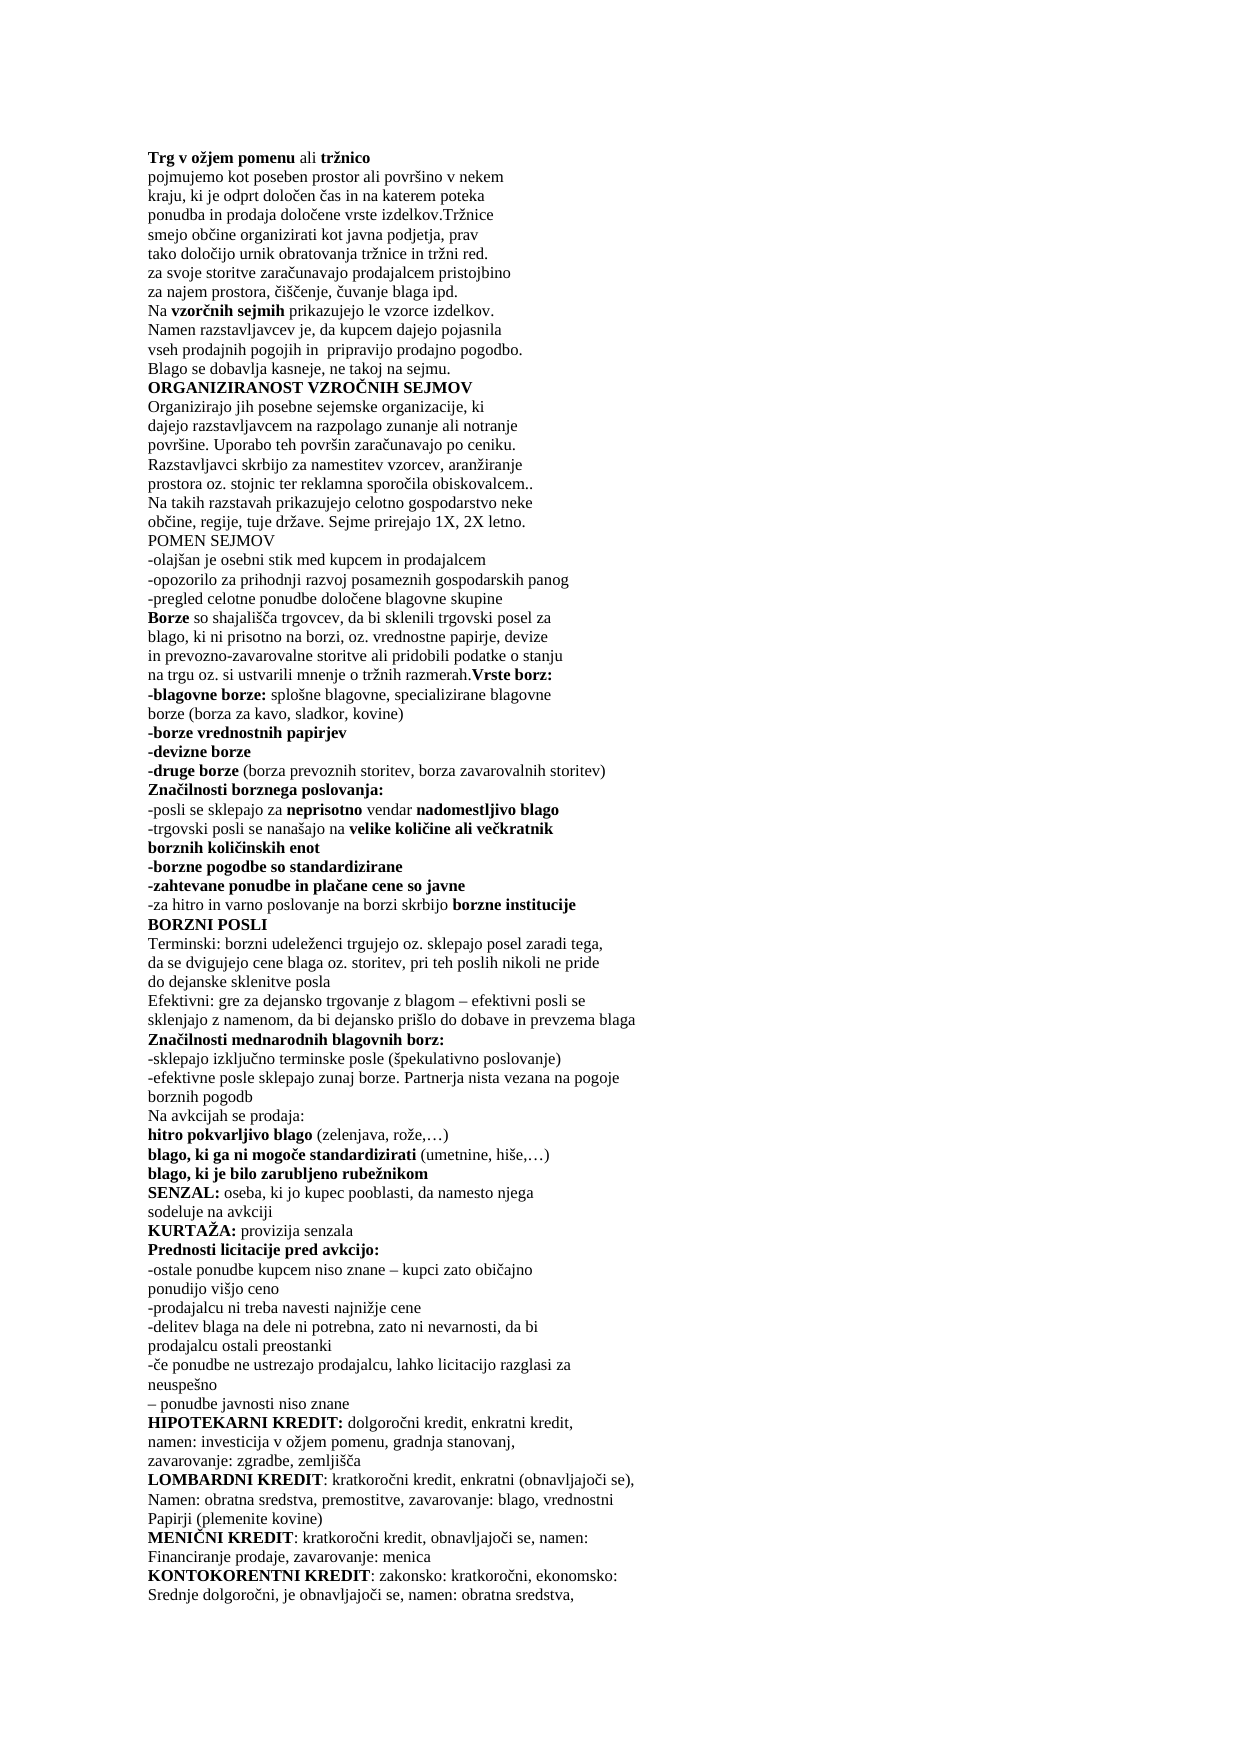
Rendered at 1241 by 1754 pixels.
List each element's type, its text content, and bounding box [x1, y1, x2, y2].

subtitle BORZNI POSLI [148, 914, 1093, 933]
text blago, ki ni prisotno na borzi, oz. vrednostne papirje, devize [148, 627, 1093, 646]
text -prodajalcu ni treba navesti najnižje cene [148, 1298, 1093, 1317]
text smejo občine organizirati kot javna podjetja, prav [148, 224, 1093, 243]
text -borzne pogodbe so standardizirane [148, 857, 1093, 876]
text -posli se sklepajo za neprisotno vendar nadomestljivo blago [148, 799, 1093, 818]
text blago, ki ga ni mogoče standardizirati (umetnine, hiše,…) [148, 1144, 1093, 1163]
text Trg v ožjem pomenu ali tržnico [148, 148, 1093, 167]
text sklenjajo z namenom, da bi dejansko prišlo do dobave in prevzema blaga [148, 1010, 1093, 1029]
text KONTOKORENTNI KREDIT: zakonsko: kratkoročni, ekonomsko: [148, 1566, 1093, 1585]
text Srednje dolgoročni, je obnavljajoči se, namen: obratna sredstva, [148, 1585, 1093, 1604]
text blago, ki je bilo zarubljeno rubežnikom [148, 1163, 1093, 1183]
text LOMBARDNI KREDIT: kratkoročni kredit, enkratni (obnavljajoči se), [148, 1470, 1093, 1489]
text -efektivne posle sklepajo zunaj borze. Partnerja nista vezana na pogoje [148, 1068, 1093, 1087]
text ponudba in prodaja določene vrste izdelkov.Tržnice [148, 205, 1093, 224]
text MENIČNI KREDIT: kratkoročni kredit, obnavljajoči se, namen: [148, 1528, 1093, 1547]
text prostora oz. stojnic ter reklamna sporočila obiskovalcem.. [148, 473, 1093, 493]
text -sklepajo izključno terminske posle (špekulativno poslovanje) [148, 1048, 1093, 1068]
text do dejanske sklenitve posla [148, 972, 1093, 991]
text sodeluje na avkciji [148, 1202, 1093, 1221]
text Na vzorčnih sejmih prikazujejo le vzorce izdelkov. [148, 301, 1093, 320]
text Blago se dobavlja kasneje, ne takoj na sejmu. [148, 358, 1093, 378]
text SENZAL: oseba, ki jo kupec pooblasti, da namesto njega [148, 1183, 1093, 1202]
text Namen razstavljavcev je, da kupcem dajejo pojasnila [148, 320, 1093, 339]
text POMEN SEJMOV [148, 531, 1093, 550]
text -zahtevane ponudbe in plačane cene so javne [148, 876, 1093, 895]
text Na takih razstavah prikazujejo celotno gospodarstvo neke [148, 493, 1093, 512]
text neuspešno [148, 1374, 1093, 1393]
text -blagovne borze: splošne blagovne, specializirane blagovne [148, 684, 1093, 703]
text Financiranje prodaje, zavarovanje: menica [148, 1547, 1093, 1566]
text -za hitro in varno poslovanje na borzi skrbijo borzne institucije [148, 895, 1093, 914]
text na trgu oz. si ustvarili mnenje o tržnih razmerah.Vrste borz: [148, 665, 1093, 684]
text pojmujemo kot poseben prostor ali površino v nekem [148, 167, 1093, 186]
text -pregled celotne ponudbe določene blagovne skupine [148, 588, 1093, 608]
text borze (borza za kavo, sladkor, kovine) [148, 703, 1093, 723]
text Namen: obratna sredstva, premostitve, zavarovanje: blago, vrednostni [148, 1489, 1093, 1508]
text za svoje storitve zaračunavajo prodajalcem pristojbino [148, 263, 1093, 282]
text -druge borze (borza prevoznih storitev, borza zavarovalnih storitev) [148, 761, 1093, 780]
text borznih pogodb [148, 1087, 1093, 1106]
text Efektivni: gre za dejansko trgovanje z blagom – efektivni posli se [148, 991, 1093, 1010]
text tako določijo urnik obratovanja tržnice in tržni red. [148, 243, 1093, 263]
text KURTAŽA: provizija senzala [148, 1221, 1093, 1240]
text -devizne borze [148, 742, 1093, 761]
text Razstavljavci skrbijo za namestitev vzorcev, aranžiranje [148, 454, 1093, 473]
text – ponudbe javnosti niso znane [148, 1393, 1093, 1413]
text -delitev blaga na dele ni potrebna, zato ni nevarnosti, da bi [148, 1317, 1093, 1336]
text vseh prodajnih pogojih in pripravijo prodajno pogodbo. [148, 339, 1093, 358]
text in prevozno-zavarovalne storitve ali pridobili podatke o stanju [148, 646, 1093, 665]
text površine. Uporabo teh površin zaračunavajo po ceniku. [148, 435, 1093, 454]
text hitro pokvarljivo blago (zelenjava, rože,…) [148, 1125, 1093, 1144]
text -trgovski posli se nanašajo na velike količine ali večkratnik [148, 818, 1093, 838]
text -ostale ponudbe kupcem niso znane – kupci zato običajno [148, 1259, 1093, 1278]
text da se dvigujejo cene blaga oz. storitev, pri teh poslih nikoli ne pride [148, 953, 1093, 972]
text -borze vrednostnih papirjev [148, 723, 1093, 742]
text Organizirajo jih posebne sejemske organizacije, ki [148, 397, 1093, 416]
text borznih količinskih enot [148, 838, 1093, 857]
text zavarovanje: zgradbe, zemljišča [148, 1451, 1093, 1470]
text dajejo razstavljavcem na razpolago zunanje ali notranje [148, 416, 1093, 435]
text za najem prostora, čiščenje, čuvanje blaga ipd. [148, 282, 1093, 301]
text ponudijo višjo ceno [148, 1278, 1093, 1298]
text -opozorilo za prihodnji razvoj posameznih gospodarskih panog [148, 569, 1093, 588]
text Prednosti licitacije pred avkcijo: [148, 1240, 1093, 1259]
text Borze so shajališča trgovcev, da bi sklenili trgovski posel za [148, 608, 1093, 627]
text Papirji (plemenite kovine) [148, 1508, 1093, 1528]
text namen: investicija v ožjem pomenu, gradnja stanovanj, [148, 1432, 1093, 1451]
text Terminski: borzni udeleženci trgujejo oz. sklepajo posel zaradi tega, [148, 933, 1093, 953]
text Značilnosti borznega poslovanja: [148, 780, 1093, 799]
text kraju, ki je odprt določen čas in na katerem poteka [148, 186, 1093, 205]
text prodajalcu ostali preostanki [148, 1336, 1093, 1355]
subtitle ORGANIZIRANOST VZROČNIH SEJMOV [148, 378, 1093, 397]
text občine, regije, tuje države. Sejme prirejajo 1X, 2X letno. [148, 512, 1093, 531]
text Na avkcijah se prodaja: [148, 1106, 1093, 1125]
text -če ponudbe ne ustrezajo prodajalcu, lahko licitacijo razglasi za [148, 1355, 1093, 1374]
text HIPOTEKARNI KREDIT: dolgoročni kredit, enkratni kredit, [148, 1413, 1093, 1432]
text -olajšan je osebni stik med kupcem in prodajalcem [148, 550, 1093, 569]
text Značilnosti mednarodnih blagovnih borz: [148, 1029, 1093, 1048]
